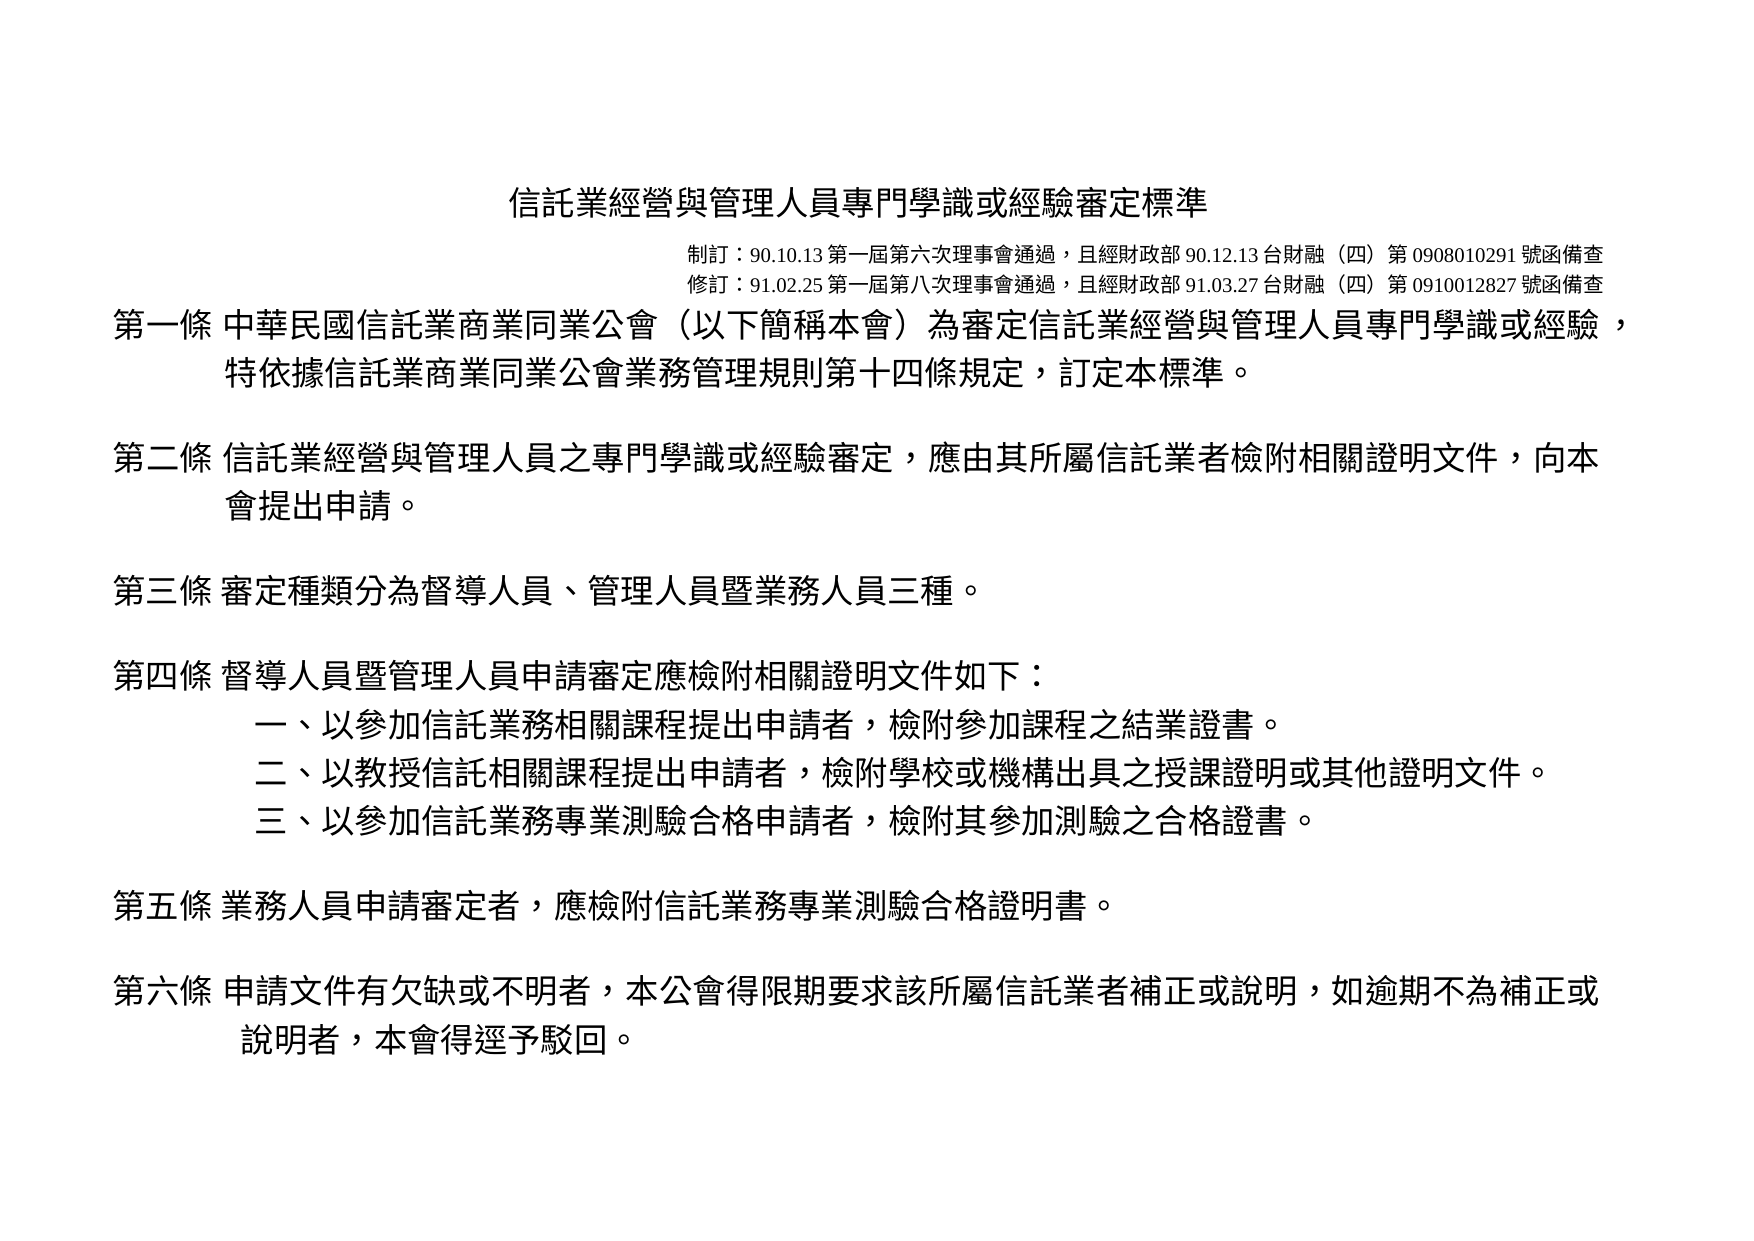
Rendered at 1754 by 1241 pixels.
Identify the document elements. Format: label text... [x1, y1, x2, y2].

text 一、以參加信託業務相關課程提出申請者，檢附參加課程之結業證書。 [254, 698, 1604, 747]
text 第五條 業務人員申請審定者，應檢附信託業務專業測驗合格證明書。 [112, 880, 1604, 928]
text 第四條 督導人員暨管理人員申請審定應檢附相關證明文件如下： [112, 650, 1604, 698]
text 三、以參加信託業務專業測驗合格申請者，檢附其參加測驗之合格證書。 [254, 795, 1604, 843]
text 信託業經營與管理人員專門學識或經驗審定標準 [112, 163, 1604, 238]
text 第二條 信託業經營與管理人員之專門學識或經驗審定，應由其所屬信託業者檢附相關證明文件，向本會提出申請。 [112, 432, 1604, 528]
text 修訂：91.02.25第一屆第八次理事會通過，且經財政部91.03.27台財融（四）第0910012827號函備查 [112, 268, 1604, 298]
text 第六條 申請文件有欠缺或不明者，本公會得限期要求該所屬信託業者補正或說明，如逾期不為補正或說明者，本會得逕予駁回。 [112, 965, 1604, 1062]
text 二、以教授信託相關課程提出申請者，檢附學校或機構出具之授課證明或其他證明文件。 [254, 747, 1604, 795]
text 第一條 中華民國信託業商業同業公會（以下簡稱本會）為審定信託業經營與管理人員專門學識或經驗，特依據信託業商業同業公會業務管理規則第十四條規定，訂定本標準。 [112, 298, 1604, 395]
text 第三條 審定種類分為督導人員、管理人員暨業務人員三種。 [112, 565, 1604, 613]
text 制訂：90.10.13第一屆第六次理事會通過，且經財政部90.12.13台財融（四）第0908010291號函備查 [112, 238, 1604, 268]
